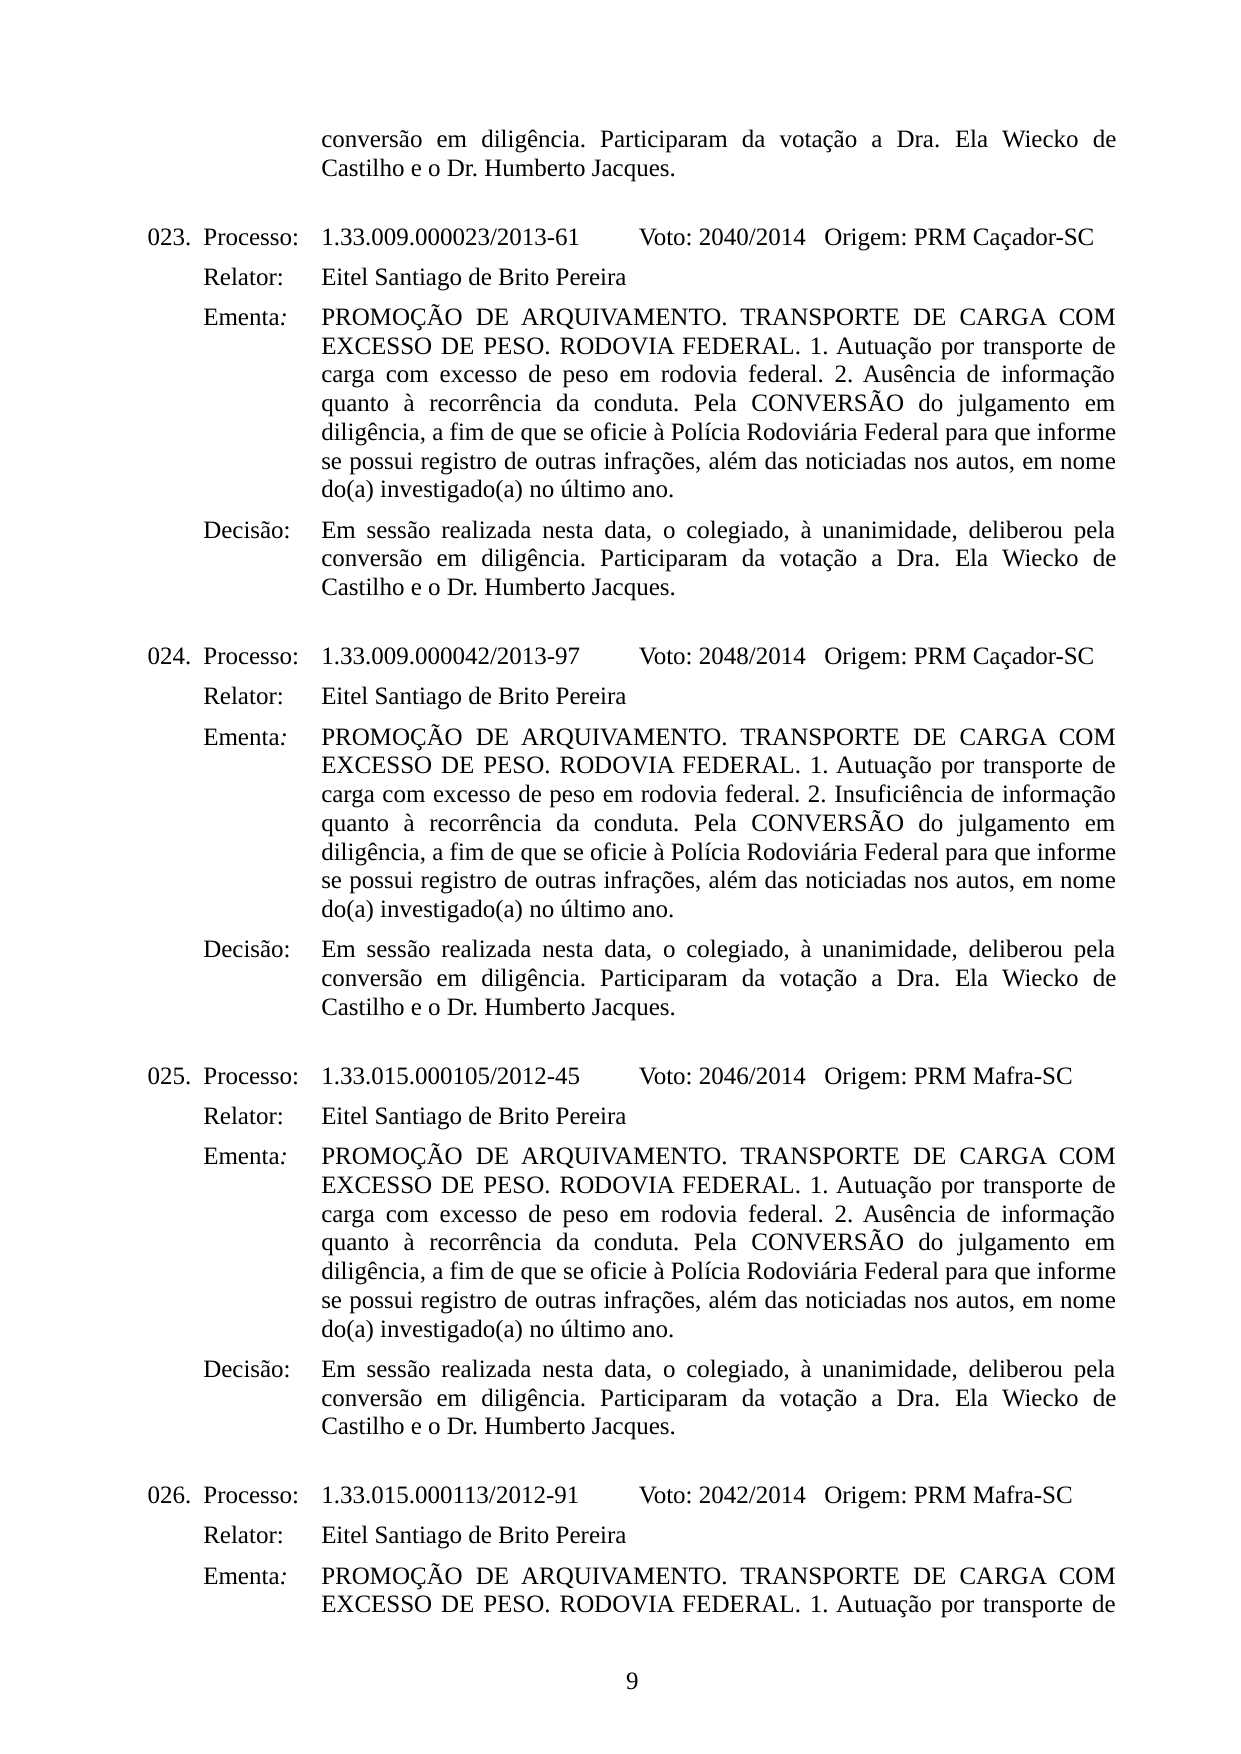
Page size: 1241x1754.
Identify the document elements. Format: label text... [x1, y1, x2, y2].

table_cell Eitel Santiago de Brito Pereira [315, 256, 1122, 296]
table_header 023. [142, 216, 197, 256]
table_cell [142, 1555, 197, 1624]
table_header Processo: [197, 1055, 315, 1095]
table_cell [142, 716, 197, 928]
table_cell PROMOÇÃO DE ARQUIVAMENTO. TRANSPORTE DE CARGA COM EXCESSO DE PESO. RODOVIA FEDERAL. 1. Autuação por transporte de [315, 1555, 1122, 1624]
table_header Processo: [197, 1475, 315, 1515]
table_cell Ementa: [197, 1555, 315, 1624]
table_header 025. [142, 1055, 197, 1095]
table_cell PROMOÇÃO DE ARQUIVAMENTO. TRANSPORTE DE CARGA COM EXCESSO DE PESO. RODOVIA FEDERAL. 1. Autuação por transporte de carga com excesso de peso em rodovia federal. 2. Ausência de informação quanto à recorrência da conduta. Pela CONVERSÃO do julgamento em diligência, a fim de que se oficie à Polícia Rodoviária Federal para que informe se possui registro de outras infrações, além das noticiadas nos autos, em nome do(a) investigado(a) no último ano. [315, 296, 1122, 509]
table_cell Relator: [197, 1095, 315, 1135]
table_cell [142, 1095, 197, 1135]
table_cell Decisão: [197, 929, 315, 1026]
table_header 1.33.009.000023/2013-61 [315, 216, 633, 256]
table_cell Relator: [197, 256, 315, 296]
table_cell [197, 118, 315, 187]
table_cell [142, 676, 197, 716]
table_cell Relator: [197, 676, 315, 716]
table_header Voto: 2040/2014 [633, 216, 818, 256]
table_header Processo: [197, 216, 315, 256]
table_cell [142, 509, 197, 607]
table_cell PROMOÇÃO DE ARQUIVAMENTO. TRANSPORTE DE CARGA COM EXCESSO DE PESO. RODOVIA FEDERAL. 1. Autuação por transporte de carga com excesso de peso em rodovia federal. 2. Ausência de informação quanto à recorrência da conduta. Pela CONVERSÃO do julgamento em diligência, a fim de que se oficie à Polícia Rodoviária Federal para que informe se possui registro de outras infrações, além das noticiadas nos autos, em nome do(a) investigado(a) no último ano. [315, 1135, 1122, 1348]
table_cell [142, 256, 197, 296]
table_header 1.33.015.000105/2012-45 [315, 1055, 633, 1095]
table_cell PROMOÇÃO DE ARQUIVAMENTO. TRANSPORTE DE CARGA COM EXCESSO DE PESO. RODOVIA FEDERAL. 1. Autuação por transporte de carga com excesso de peso em rodovia federal. 2. Insuficiência de informação quanto à recorrência da conduta. Pela CONVERSÃO do julgamento em diligência, a fim de que se oficie à Polícia Rodoviária Federal para que informe se possui registro de outras infrações, além das noticiadas nos autos, em nome do(a) investigado(a) no último ano. [315, 716, 1122, 928]
table_cell conversão em diligência. Participaram da votação a Dra. Ela Wiecko de Castilho e o Dr. Humberto Jacques. [315, 118, 1122, 187]
table_cell Eitel Santiago de Brito Pereira [315, 1515, 1122, 1555]
table_header Voto: 2042/2014 [633, 1475, 818, 1515]
table_header Voto: 2046/2014 [633, 1055, 818, 1095]
table_cell [142, 118, 197, 187]
table_cell Eitel Santiago de Brito Pereira [315, 676, 1122, 716]
table_cell [142, 296, 197, 509]
table_cell Em sessão realizada nesta data, o colegiado, à unanimidade, deliberou pela conversão em diligência. Participaram da votação a Dra. Ela Wiecko de Castilho e o Dr. Humberto Jacques. [315, 1348, 1122, 1446]
table_cell Eitel Santiago de Brito Pereira [315, 1095, 1122, 1135]
table_cell Ementa: [197, 716, 315, 928]
table_header Origem: PRM Caçador-SC [818, 635, 1122, 676]
table_header 026. [142, 1475, 197, 1515]
table_cell Relator: [197, 1515, 315, 1555]
table_header Origem: PRM Mafra-SC [818, 1055, 1122, 1095]
table_cell Decisão: [197, 509, 315, 607]
table_cell [142, 1515, 197, 1555]
table_header 024. [142, 635, 197, 676]
table_header Voto: 2048/2014 [633, 635, 818, 676]
table_cell Ementa: [197, 1135, 315, 1348]
table_header Origem: PRM Mafra-SC [818, 1475, 1122, 1515]
table_header Processo: [197, 635, 315, 676]
table_cell [142, 929, 197, 1026]
table_header Origem: PRM Caçador-SC [818, 216, 1122, 256]
table_cell Em sessão realizada nesta data, o colegiado, à unanimidade, deliberou pela conversão em diligência. Participaram da votação a Dra. Ela Wiecko de Castilho e o Dr. Humberto Jacques. [315, 929, 1122, 1026]
table_header 1.33.015.000113/2012-91 [315, 1475, 633, 1515]
table_cell Decisão: [197, 1348, 315, 1446]
table_cell [142, 1348, 197, 1446]
table_cell Em sessão realizada nesta data, o colegiado, à unanimidade, deliberou pela conversão em diligência. Participaram da votação a Dra. Ela Wiecko de Castilho e o Dr. Humberto Jacques. [315, 509, 1122, 607]
table_header 1.33.009.000042/2013-97 [315, 635, 633, 676]
table_cell Ementa: [197, 296, 315, 509]
table_cell [142, 1135, 197, 1348]
